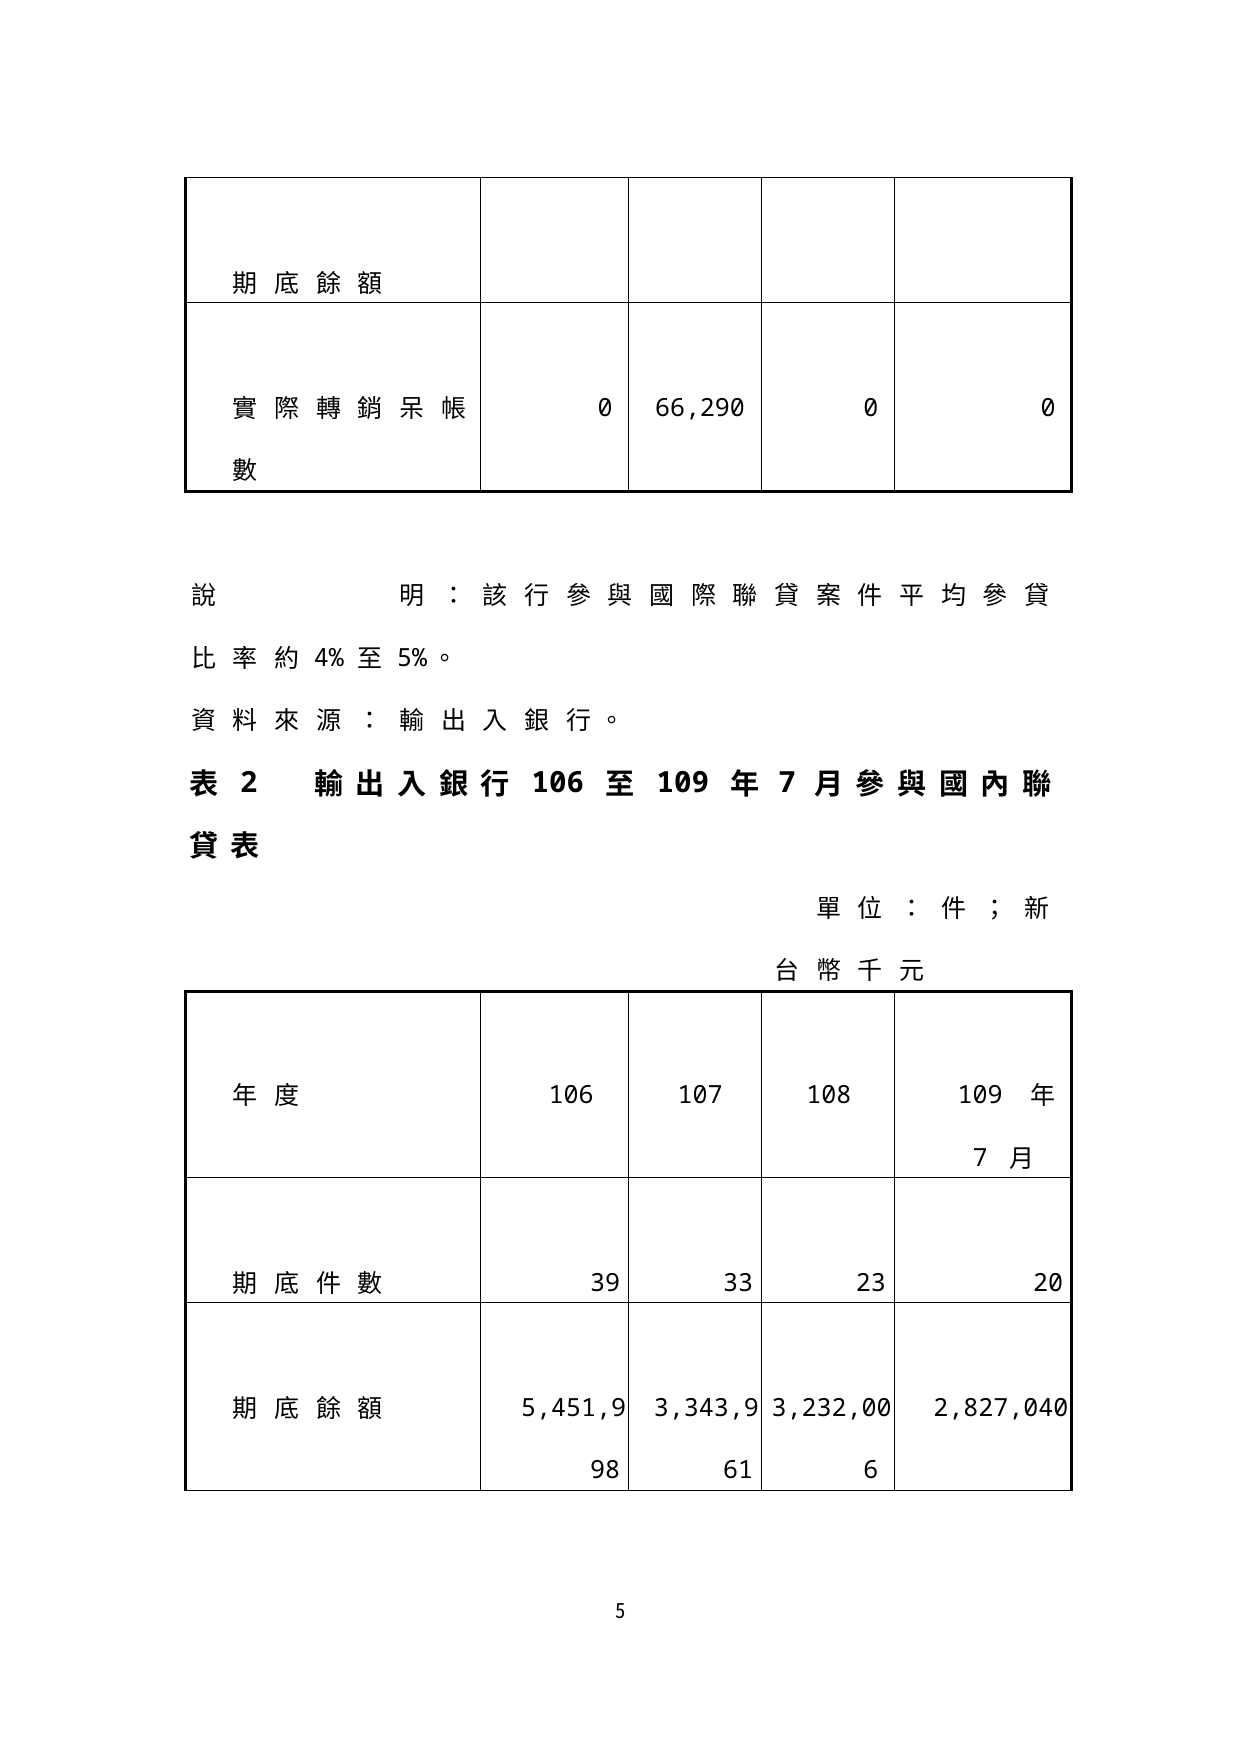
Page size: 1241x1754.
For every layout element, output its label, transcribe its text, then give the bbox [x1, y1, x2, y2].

table_header 109年7月 [895, 993, 1070, 1177]
table_cell 0 [762, 303, 894, 490]
table_cell [895, 178, 1070, 302]
text 資料來源：輸出入銀行。 [183, 677, 1058, 740]
table_cell 5,451,998 [481, 1303, 628, 1490]
table_cell 23 [762, 1178, 894, 1302]
table_cell 期底餘額 [187, 1303, 480, 1490]
table_cell 66,290 [629, 303, 761, 490]
table_header 107 [629, 993, 761, 1177]
table_header 年度 [187, 993, 480, 1177]
table_header 108 [762, 993, 894, 1177]
table_cell [481, 178, 628, 302]
table_cell 期底餘額 [187, 178, 480, 302]
table_cell 0 [481, 303, 628, 490]
table_cell 39 [481, 1178, 628, 1302]
table_cell [762, 178, 894, 302]
table_header 106 [481, 993, 628, 1177]
table_cell 期底件數 [187, 1178, 480, 1302]
table_cell 0 [895, 303, 1070, 490]
text 說 明：該行參與國際聯貸案件平均參貸比率約4%至5%。 [183, 552, 1058, 677]
table_cell 3,343,961 [629, 1303, 761, 1490]
table_cell [629, 178, 761, 302]
table_cell 實際轉銷呆帳數 [187, 303, 480, 490]
table_cell 20 [895, 1178, 1070, 1302]
text 表2 輸出入銀行106至109年7月參與國內聯貸表 [183, 740, 1058, 865]
table_cell 3,232,006 [762, 1303, 894, 1490]
text 單位：件；新台幣千元 [756, 865, 1058, 990]
table_cell 2,827,040 [895, 1303, 1070, 1490]
table_cell 33 [629, 1178, 761, 1302]
